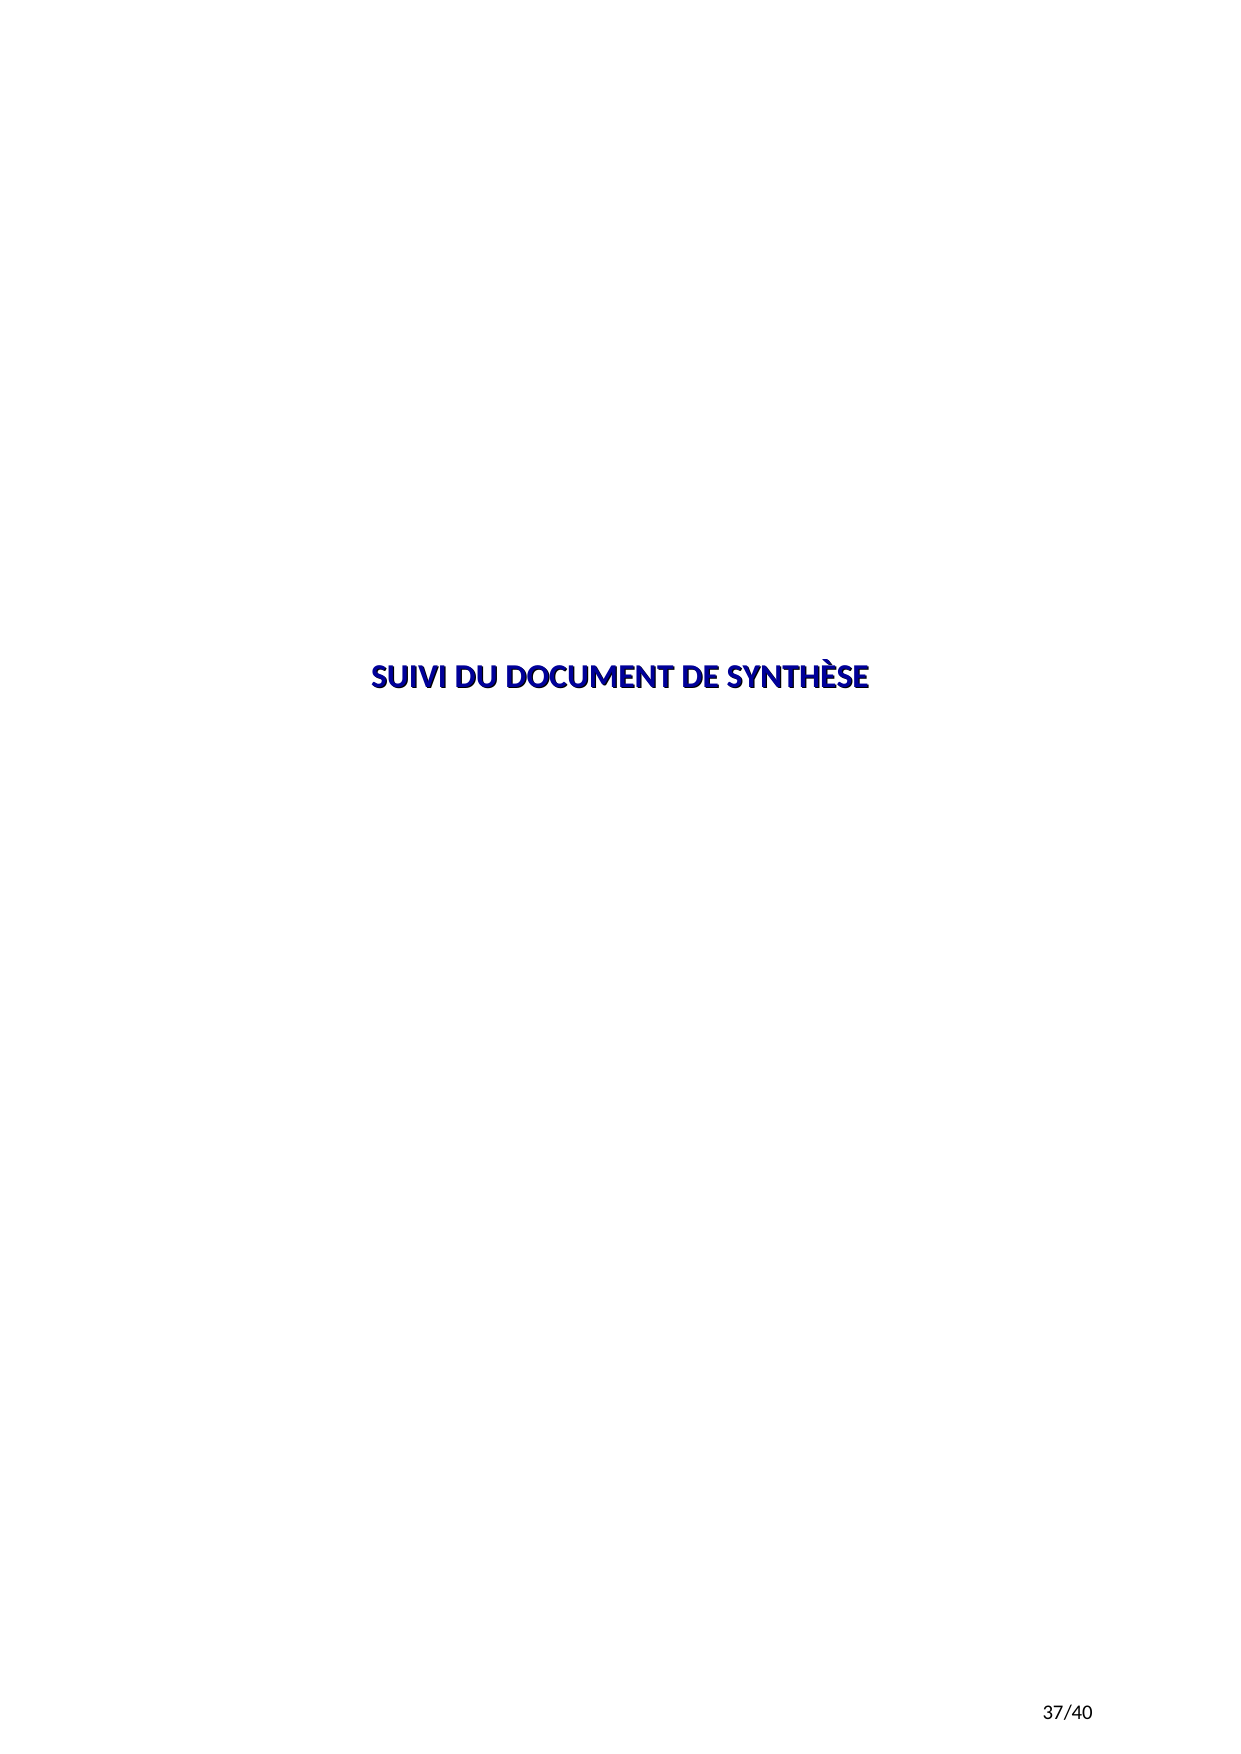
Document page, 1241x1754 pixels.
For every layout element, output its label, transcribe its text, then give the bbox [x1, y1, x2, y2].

subtitle Suivi du document de synthèse [149, 655, 1091, 696]
